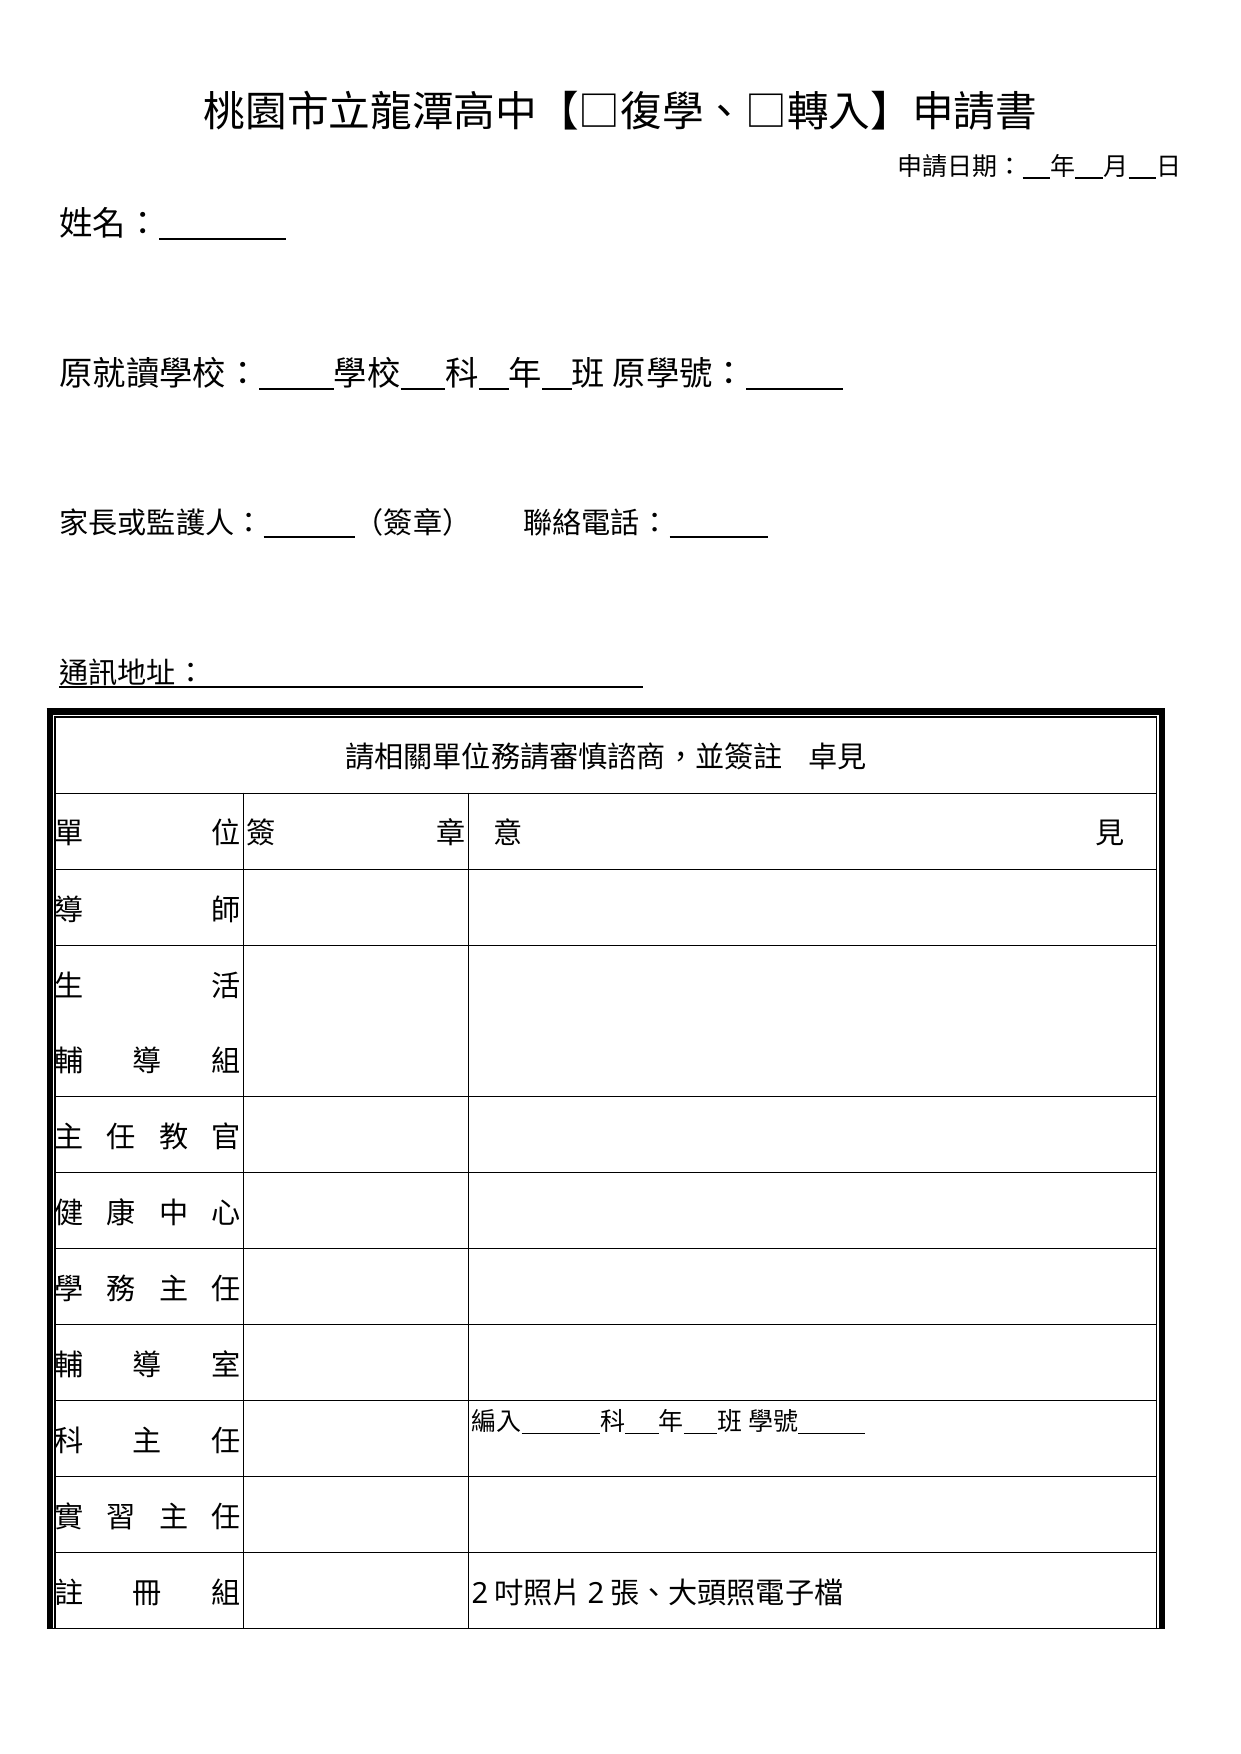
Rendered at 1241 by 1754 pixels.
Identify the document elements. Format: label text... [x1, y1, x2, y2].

table_cell 編入 科 年 班 學號 [469, 1401, 1156, 1476]
table_cell 2吋照片2張、大頭照電子檔 [469, 1553, 1156, 1628]
table_cell [244, 1173, 468, 1248]
text 家長或監護人： （簽章） 聯絡電話： [59, 483, 1183, 558]
table_cell [244, 1401, 468, 1476]
table_cell 導師 [56, 870, 243, 945]
table_cell 單位 [56, 794, 243, 869]
text 桃園市立龍潭高中【□復學、□轉入】申請書 [59, 71, 1181, 146]
table_cell [244, 1477, 468, 1552]
table_cell 主任教官 [56, 1097, 243, 1172]
table_cell 實習主任 [56, 1477, 243, 1552]
table_cell 註冊組 [56, 1553, 243, 1628]
table_cell [469, 946, 1156, 1096]
table_cell [469, 1477, 1156, 1552]
table_cell [244, 1553, 468, 1628]
text 申請日期： 年 月 日 [59, 146, 1181, 183]
table_cell 健康中心 [56, 1173, 243, 1248]
table_cell [469, 1097, 1156, 1172]
table_cell 意見 [469, 794, 1156, 869]
text 原就讀學校： 學校 科 年 班 原學號： [59, 333, 1183, 408]
table_cell 簽章 [244, 794, 468, 869]
table_cell 學務主任 [56, 1249, 243, 1324]
table_cell [469, 1325, 1156, 1400]
table_cell 生活 輔導組 [56, 946, 243, 1096]
table_cell [244, 1249, 468, 1324]
text 通訊地址： [59, 633, 1183, 708]
text 姓名： [59, 183, 1183, 258]
table_cell [244, 870, 468, 945]
table_cell [244, 1325, 468, 1400]
table_cell [244, 946, 468, 1096]
table_cell [244, 1097, 468, 1172]
table_cell 科主任 [56, 1401, 243, 1476]
table_header 請相關單位務請審慎諮商，並簽註 卓見 [56, 718, 1156, 793]
table_cell [469, 1173, 1156, 1248]
table_cell [469, 870, 1156, 945]
table_cell 輔導室 [56, 1325, 243, 1400]
table_cell [469, 1249, 1156, 1324]
